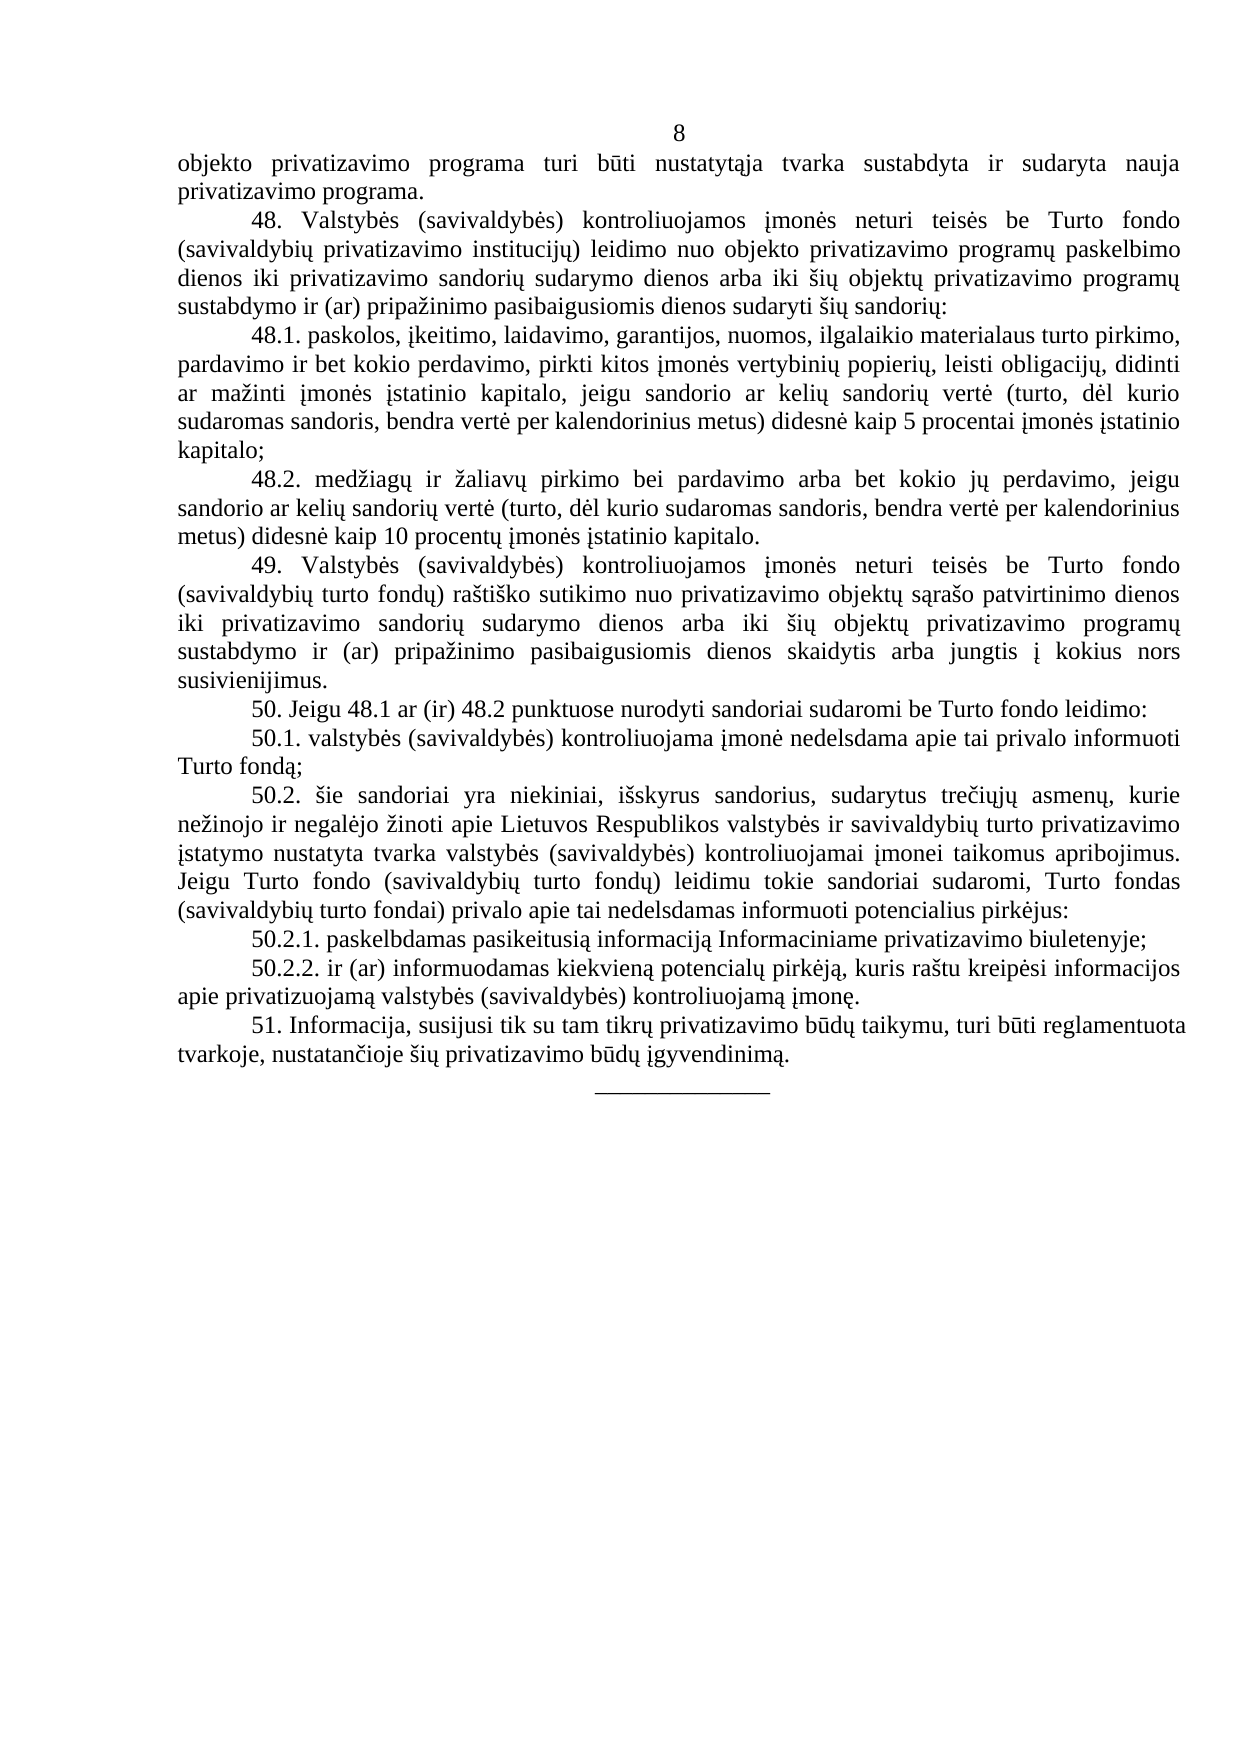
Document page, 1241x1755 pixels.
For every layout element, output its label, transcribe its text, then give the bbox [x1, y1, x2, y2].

text 50. Jeigu 48.1 ar (ir) 48.2 punktuose nurodyti sandoriai sudaromi be Turto fondo leidimo: [177, 694, 1181, 723]
text 50.2.2. ir (ar) informuodamas kiekvieną potencialų pirkėją, kuris raštu kreipėsi informacijos apie privatizuojamą valstybės (savivaldybės) kontroliuojamą įmonę. [177, 953, 1181, 1010]
text 49. Valstybės (savivaldybės) kontroliuojamos įmonės neturi teisės be Turto fondo (savivaldybių turto fondų) raštiško sutikimo nuo privatizavimo objektų sąrašo patvirtinimo dienos iki privatizavimo sandorių sudarymo dienos arba iki šių objektų privatizavimo programų sustabdymo ir (ar) pripažinimo pasibaigusiomis dienos skaidytis arba jungtis į kokius nors susivienijimus. [177, 550, 1181, 694]
text 51. Informacija, susijusi tik su tam tikrų privatizavimo būdų taikymu, turi būti reglamentuota tvarkoje, nustatančioje šių privatizavimo būdų įgyvendinimą. [177, 1010, 1187, 1068]
text 48.1. paskolos, įkeitimo, laidavimo, garantijos, nuomos, ilgalaikio materialaus turto pirkimo, pardavimo ir bet kokio perdavimo, pirkti kitos įmonės vertybinių popierių, leisti obligacijų, didinti ar mažinti įmonės įstatinio kapitalo, jeigu sandorio ar kelių sandorių vertė (turto, dėl kurio sudaromas sandoris, bendra vertė per kalendorinius metus) didesnė kaip 5 procentai įmonės įstatinio kapitalo; [177, 320, 1181, 464]
text 50.1. valstybės (savivaldybės) kontroliuojama įmonė nedelsdama apie tai privalo informuoti Turto fondą; [177, 723, 1181, 780]
text 50.2. šie sandoriai yra niekiniai, išskyrus sandorius, sudarytus trečiųjų asmenų, kurie nežinojo ir negalėjo žinoti apie Lietuvos Respublikos valstybės ir savivaldybių turto privatizavimo įstatymo nustatyta tvarka valstybės (savivaldybės) kontroliuojamai įmonei taikomus apribojimus. Jeigu Turto fondo (savivaldybių turto fondų) leidimu tokie sandoriai sudaromi, Turto fondas (savivaldybių turto fondai) privalo apie tai nedelsdamas informuoti potencialius pirkėjus: [177, 780, 1181, 924]
text 50.2.1. paskelbdamas pasikeitusią informaciją Informaciniame privatizavimo biuletenyje; [177, 924, 1181, 953]
text 48.2. medžiagų ir žaliavų pirkimo bei pardavimo arba bet kokio jų perdavimo, jeigu sandorio ar kelių sandorių vertė (turto, dėl kurio sudaromas sandoris, bendra vertė per kalendorinius metus) didesnė kaip 10 procentų įmonės įstatinio kapitalo. [177, 464, 1181, 550]
text ______________ [177, 1068, 1187, 1096]
text 48. Valstybės (savivaldybės) kontroliuojamos įmonės neturi teisės be Turto fondo (savivaldybių privatizavimo institucijų) leidimo nuo objekto privatizavimo programų paskelbimo dienos iki privatizavimo sandorių sudarymo dienos arba iki šių objektų privatizavimo programų sustabdymo ir (ar) pripažinimo pasibaigusiomis dienos sudaryti šių sandorių: [177, 205, 1181, 320]
text objekto privatizavimo programa turi būti nustatytąja tvarka sustabdyta ir sudaryta nauja privatizavimo programa. [177, 148, 1181, 205]
